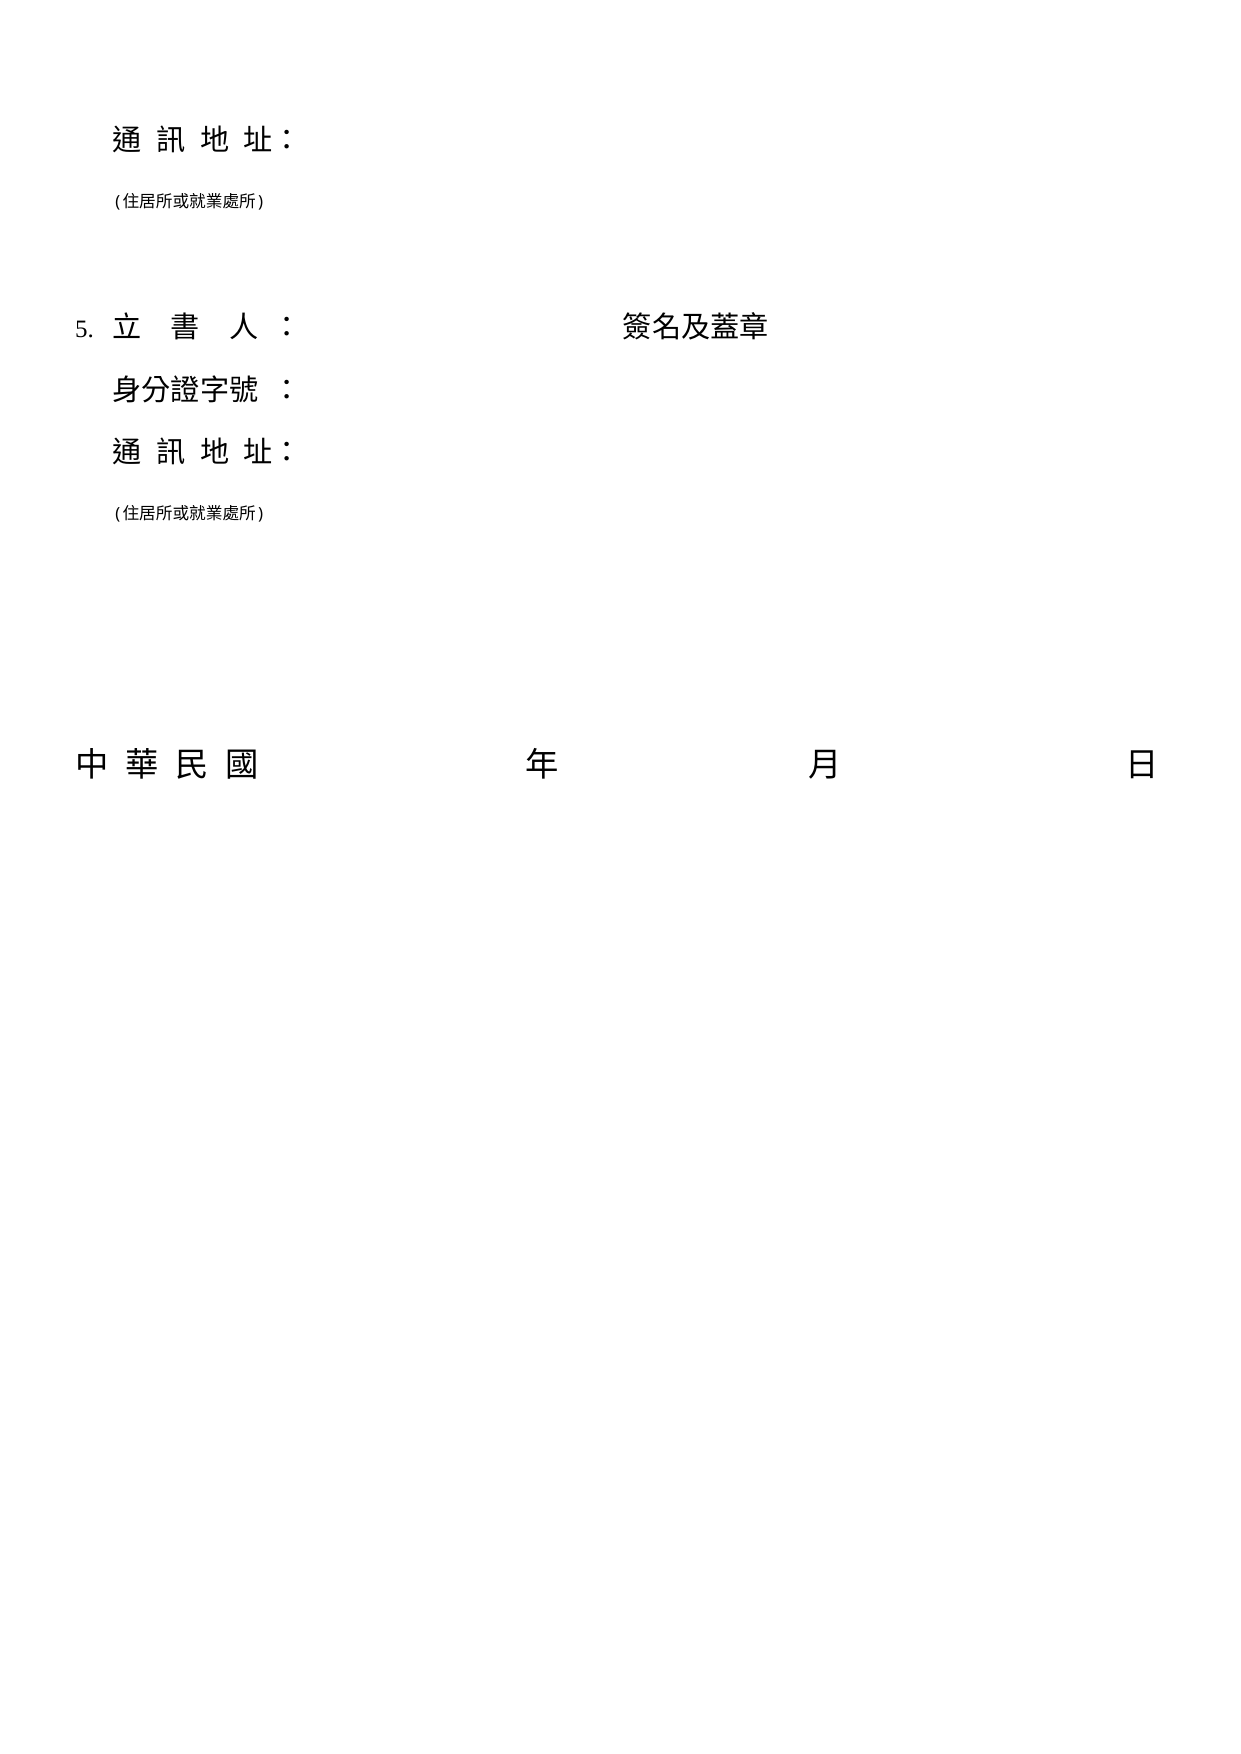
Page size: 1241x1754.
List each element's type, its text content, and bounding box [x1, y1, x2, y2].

list 通 訊 地 址： (住居所或就業處所) [75, 96, 1127, 283]
text 中 華 民 國 年 月 日 [75, 721, 1165, 783]
list 立 書 人 ： 簽名及蓋章 身分證字號 ： 通 訊 地 址： (住居所或就業處所) [75, 283, 1127, 596]
